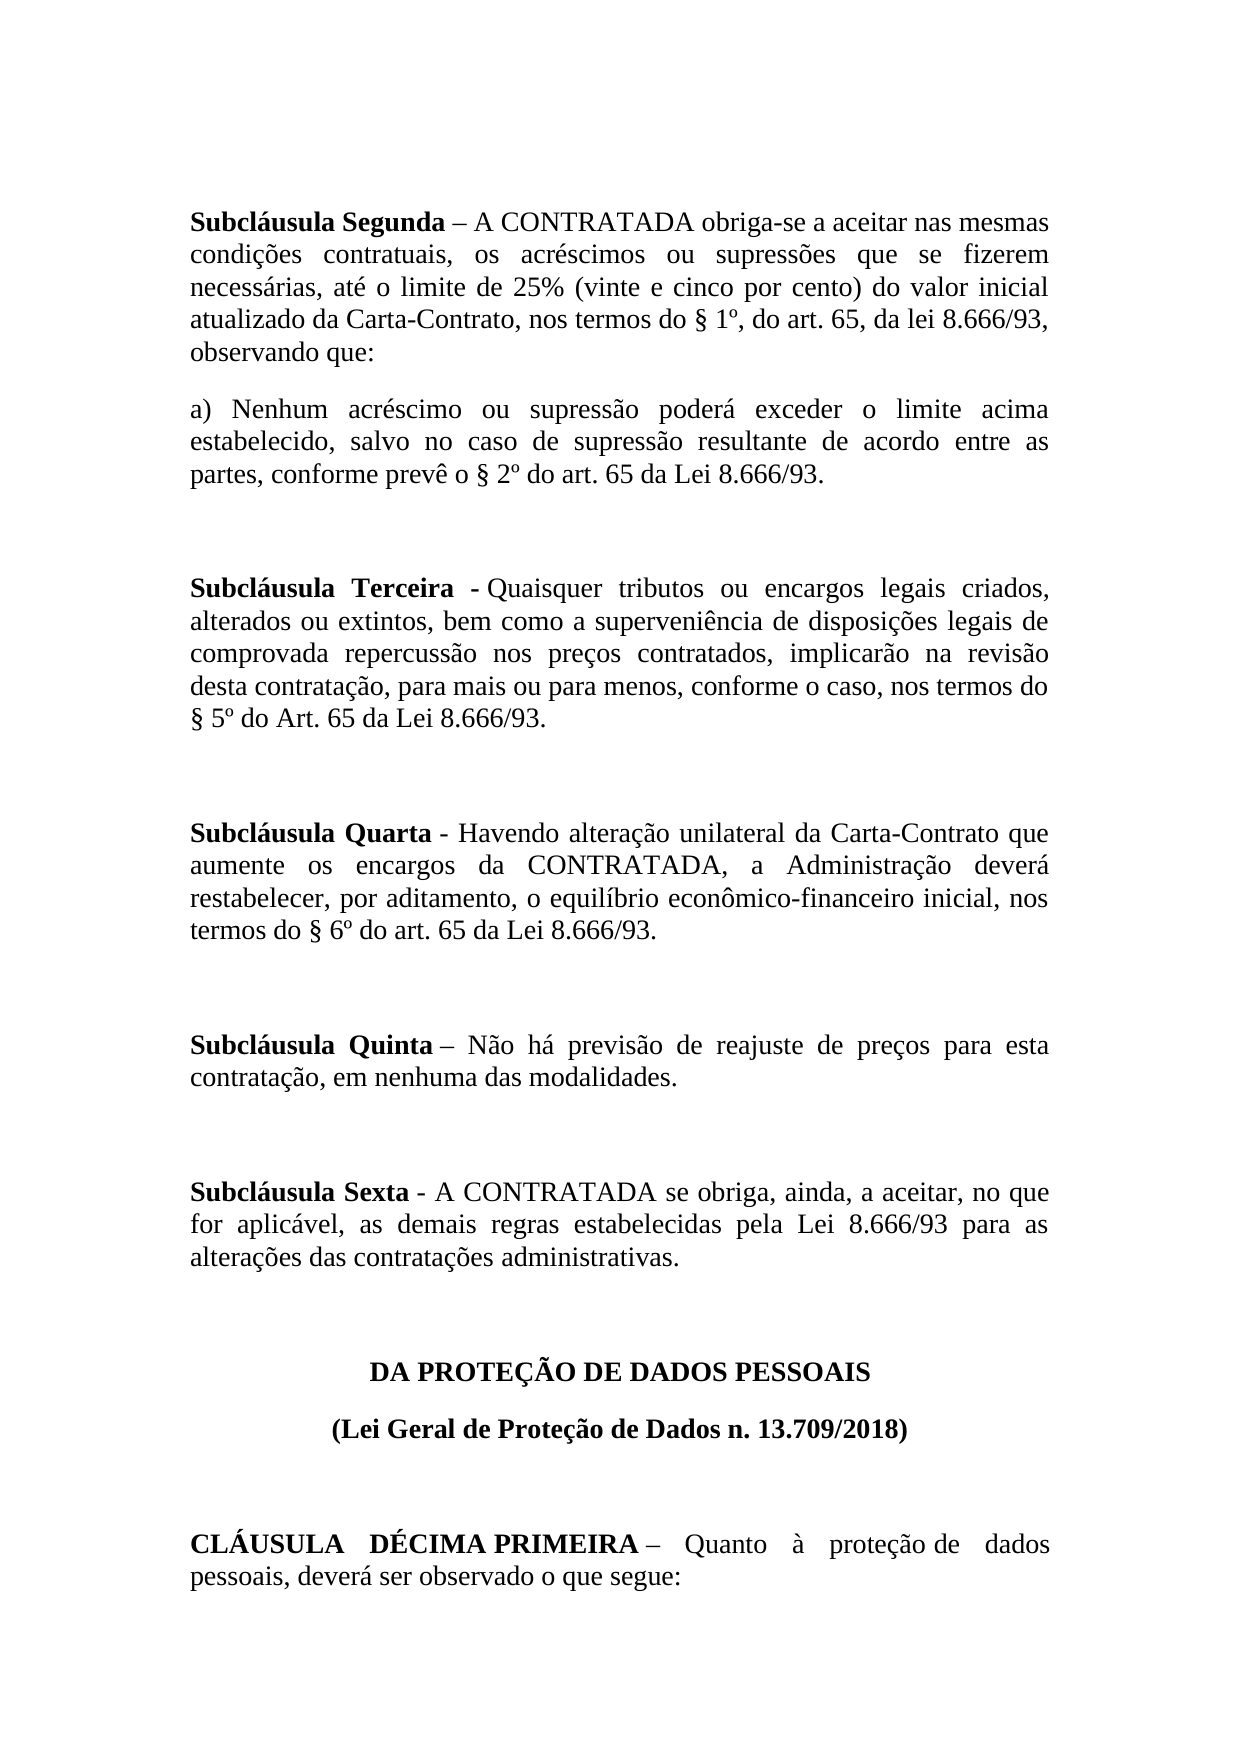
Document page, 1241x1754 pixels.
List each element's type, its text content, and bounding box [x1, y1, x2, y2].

text Subcláusula Segunda – A CONTRATADA obriga-se a aceitar nas mesmas condições contratuais, os acréscimos ou supressões que se fizerem necessárias, até o limite de 25% (vinte e cinco por cento) do valor inicial atualizado da Carta-Contrato, nos termos do § 1º, do art. 65, da lei 8.666/93, observando que: [190, 205, 1051, 367]
text Subcláusula Quarta - Havendo alteração unilateral da Carta-Contrato que aumente os encargos da CONTRATADA, a Administração deverá restabelecer, por aditamento, o equilíbrio econômico-financeiro inicial, nos termos do § 6º do art. 65 da Lei 8.666/93. [190, 816, 1051, 946]
text Subcláusula Sexta - A CONTRATADA se obriga, ainda, a aceitar, no que for aplicável, as demais regras estabelecidas pela Lei 8.666/93 para as alterações das contratações administrativas. [190, 1175, 1051, 1272]
text Subcláusula Terceira - Quaisquer tributos ou encargos legais criados, alterados ou extintos, bem como a superveniência de disposições legais de comprovada repercussão nos preços contratados, implicarão na revisão desta contratação, para mais ou para menos, conforme o caso, nos termos do § 5º do Art. 65 da Lei 8.666/93. [190, 572, 1051, 733]
text Subcláusula Quinta – Não há previsão de reajuste de preços para esta contratação, em nenhuma das modalidades. [190, 1028, 1051, 1093]
text DA PROTEÇÃO DE DADOS PESSOAIS [190, 1355, 1051, 1387]
text a) Nenhum acréscimo ou supressão poderá exceder o limite acima estabelecido, salvo no caso de supressão resultante de acordo entre as partes, conforme prevê o § 2º do art. 65 da Lei 8.666/93. [190, 392, 1051, 489]
text CLÁUSULA DÉCIMA PRIMEIRA – Quanto à proteção de dados pessoais, deverá ser observado o que segue: [190, 1527, 1051, 1592]
text (Lei Geral de Proteção de Dados n. 13.709/2018) [190, 1412, 1051, 1444]
